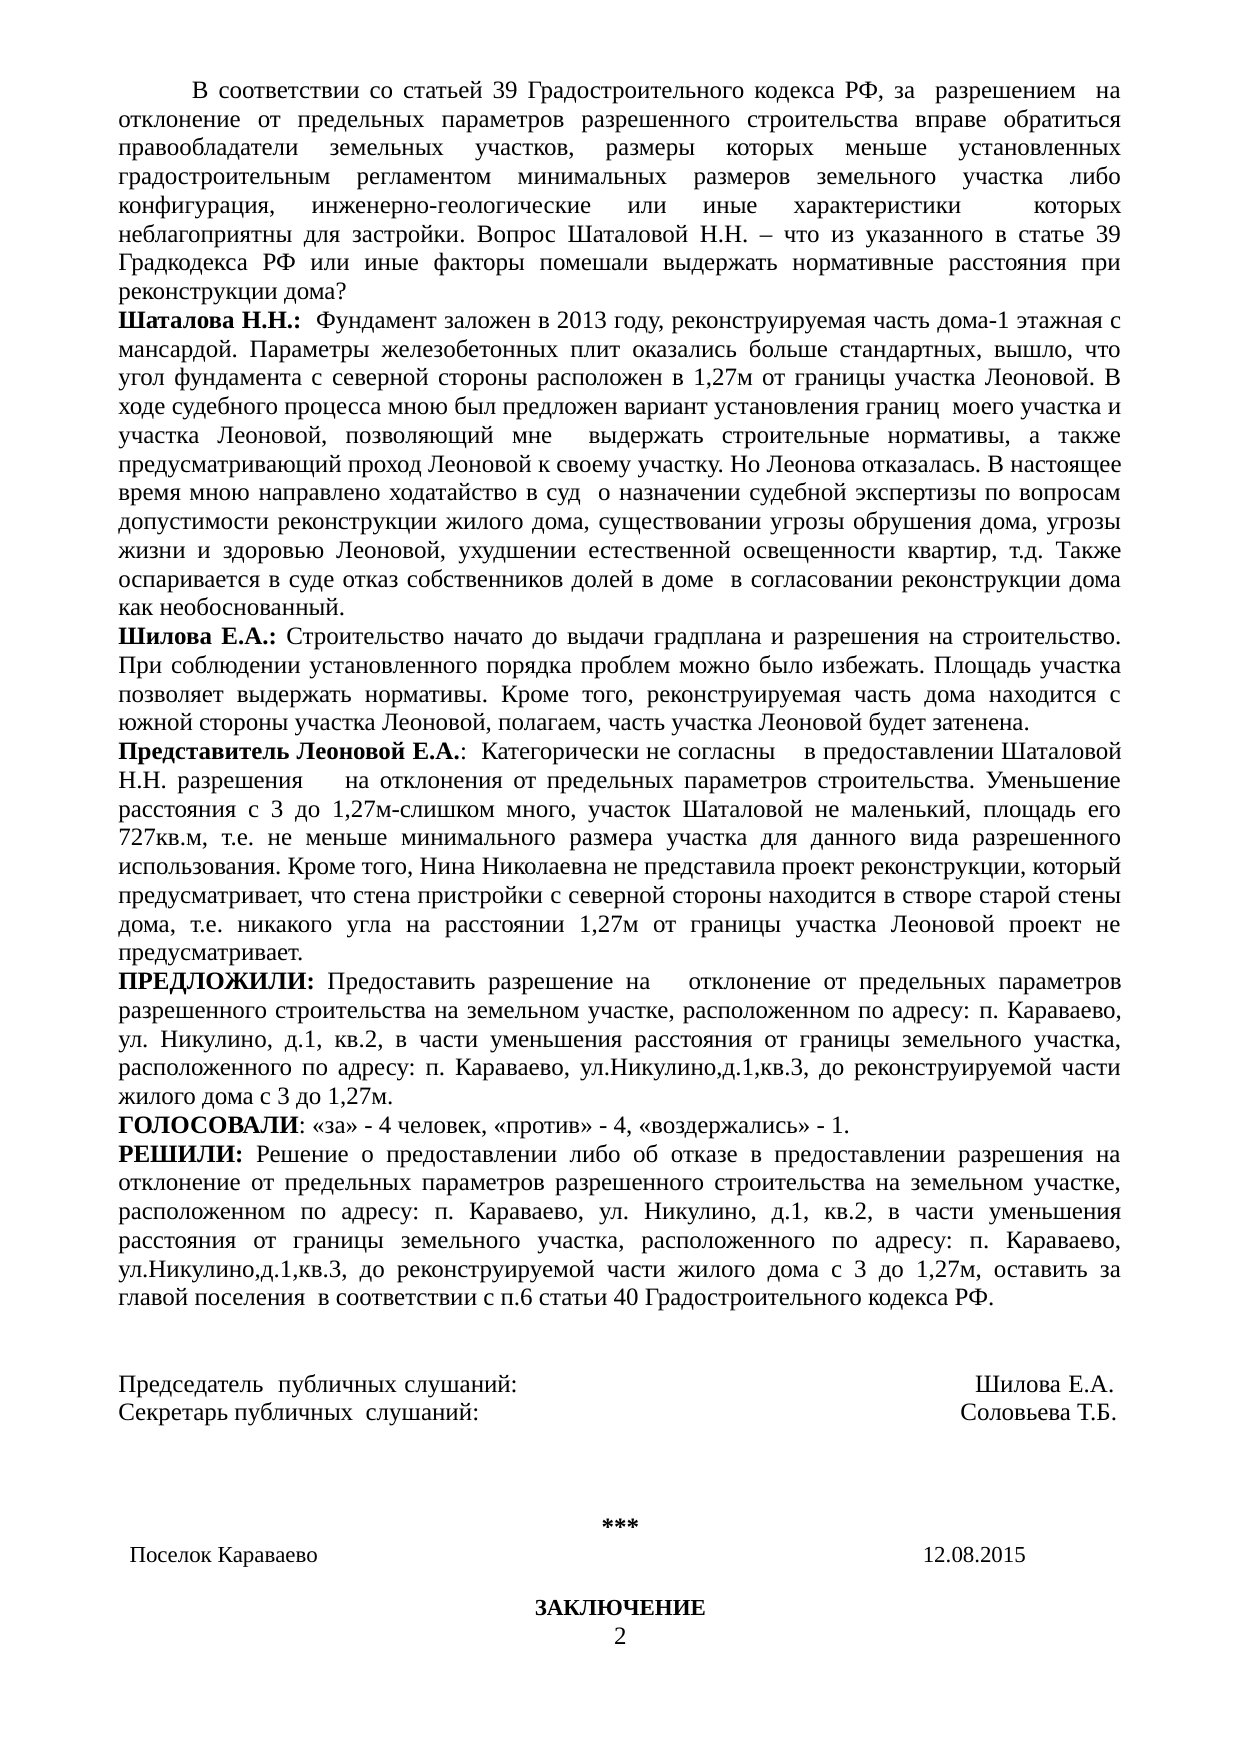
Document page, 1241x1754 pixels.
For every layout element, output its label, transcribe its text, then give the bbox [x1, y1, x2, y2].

text РЕШИЛИ: Решение о предоставлении либо об отказе в предоставлении разрешения на отклонение от предельных параметров разрешенного строительства на земельном участке, расположенном по адресу: п. Караваево, ул. Никулино, д.1, кв.2, в части уменьшения расстояния от границы земельного участка, расположенного по адресу: п. Караваево, ул.Никулино,д.1,кв.3, до реконструируемой части жилого дома с 3 до 1,27м, оставить за главой поселения в соответствии с п.6 статьи 40 Градостроительного кодекса РФ. [118, 1139, 1122, 1311]
text Председатель публичных слушаний: Шилова Е.А. Секретарь публичных слушаний: Соловьева Т.Б. [118, 1369, 1122, 1426]
text Шаталова Н.Н.: Фундамент заложен в 2013 году, реконструируемая часть дома-1 этажная с мансардой. Параметры железобетонных плит оказались больше стандартных, вышло, что угол фундамента с северной стороны расположен в 1,27м от границы участка Леоновой. В ходе судебного процесса мною был предложен вариант установления границ моего участка и участка Леоновой, позволяющий мне выдержать строительные нормативы, а также предусматривающий проход Леоновой к своему участку. Но Леонова отказалась. В настоящее время мною направлено ходатайство в суд о назначении судебной экспертизы по вопросам допустимости реконструкции жилого дома, существовании угрозы обрушения дома, угрозы жизни и здоровью Леоновой, ухудшении естественной освещенности квартир, т.д. Также оспаривается в суде отказ собственников долей в доме в согласовании реконструкции дома как необоснованный. [118, 305, 1122, 621]
table_header Поселок Караваево [118, 1541, 631, 1568]
text В соответствии со статьей 39 Градостроительного кодекса РФ, за разрешением на отклонение от предельных параметров разрешенного строительства вправе обратиться правообладатели земельных участков, размеры которых меньше установленных градостроительным регламентом минимальных размеров земельного участка либо конфигурация, инженерно-геологические или иные характеристики которых неблагоприятны для застройки. Вопрос Шаталовой Н.Н. – что из указанного в статье 39 Градкодекса РФ или иные факторы помешали выдержать нормативные расстояния при реконструкции дома? [118, 75, 1122, 305]
text ЗАКЛЮЧЕНИЕ [118, 1594, 1122, 1620]
text *** [118, 1512, 1122, 1541]
text ГОЛОСОВАЛИ: «за» - 4 человек, «против» - 4, «воздержались» - 1. [118, 1110, 1122, 1139]
table_header 12.08.2015 [631, 1541, 1144, 1568]
text ПРЕДЛОЖИЛИ: Предоставить разрешение на отклонение от предельных параметров разрешенного строительства на земельном участке, расположенном по адресу: п. Караваево, ул. Никулино, д.1, кв.2, в части уменьшения расстояния от границы земельного участка, расположенного по адресу: п. Караваево, ул.Никулино,д.1,кв.3, до реконструируемой части жилого дома с 3 до 1,27м. [118, 966, 1122, 1110]
text Шилова Е.А.: Строительство начато до выдачи градплана и разрешения на строительство. При соблюдении установленного порядка проблем можно было избежать. Площадь участка позволяет выдержать нормативы. Кроме того, реконструируемая часть дома находится с южной стороны участка Леоновой, полагаем, часть участка Леоновой будет затенена. [118, 621, 1122, 736]
text Представитель Леоновой Е.А.: Категорически не согласны в предоставлении Шаталовой Н.Н. разрешения на отклонения от предельных параметров строительства. Уменьшение расстояния с 3 до 1,27м-слишком много, участок Шаталовой не маленький, площадь его 727кв.м, т.е. не меньше минимального размера участка для данного вида разрешенного использования. Кроме того, Нина Николаевна не представила проект реконструкции, который предусматривает, что стена пристройки с северной стороны находится в створе старой стены дома, т.е. никакого угла на расстоянии 1,27м от границы участка Леоновой проект не предусматривает. [118, 736, 1122, 966]
